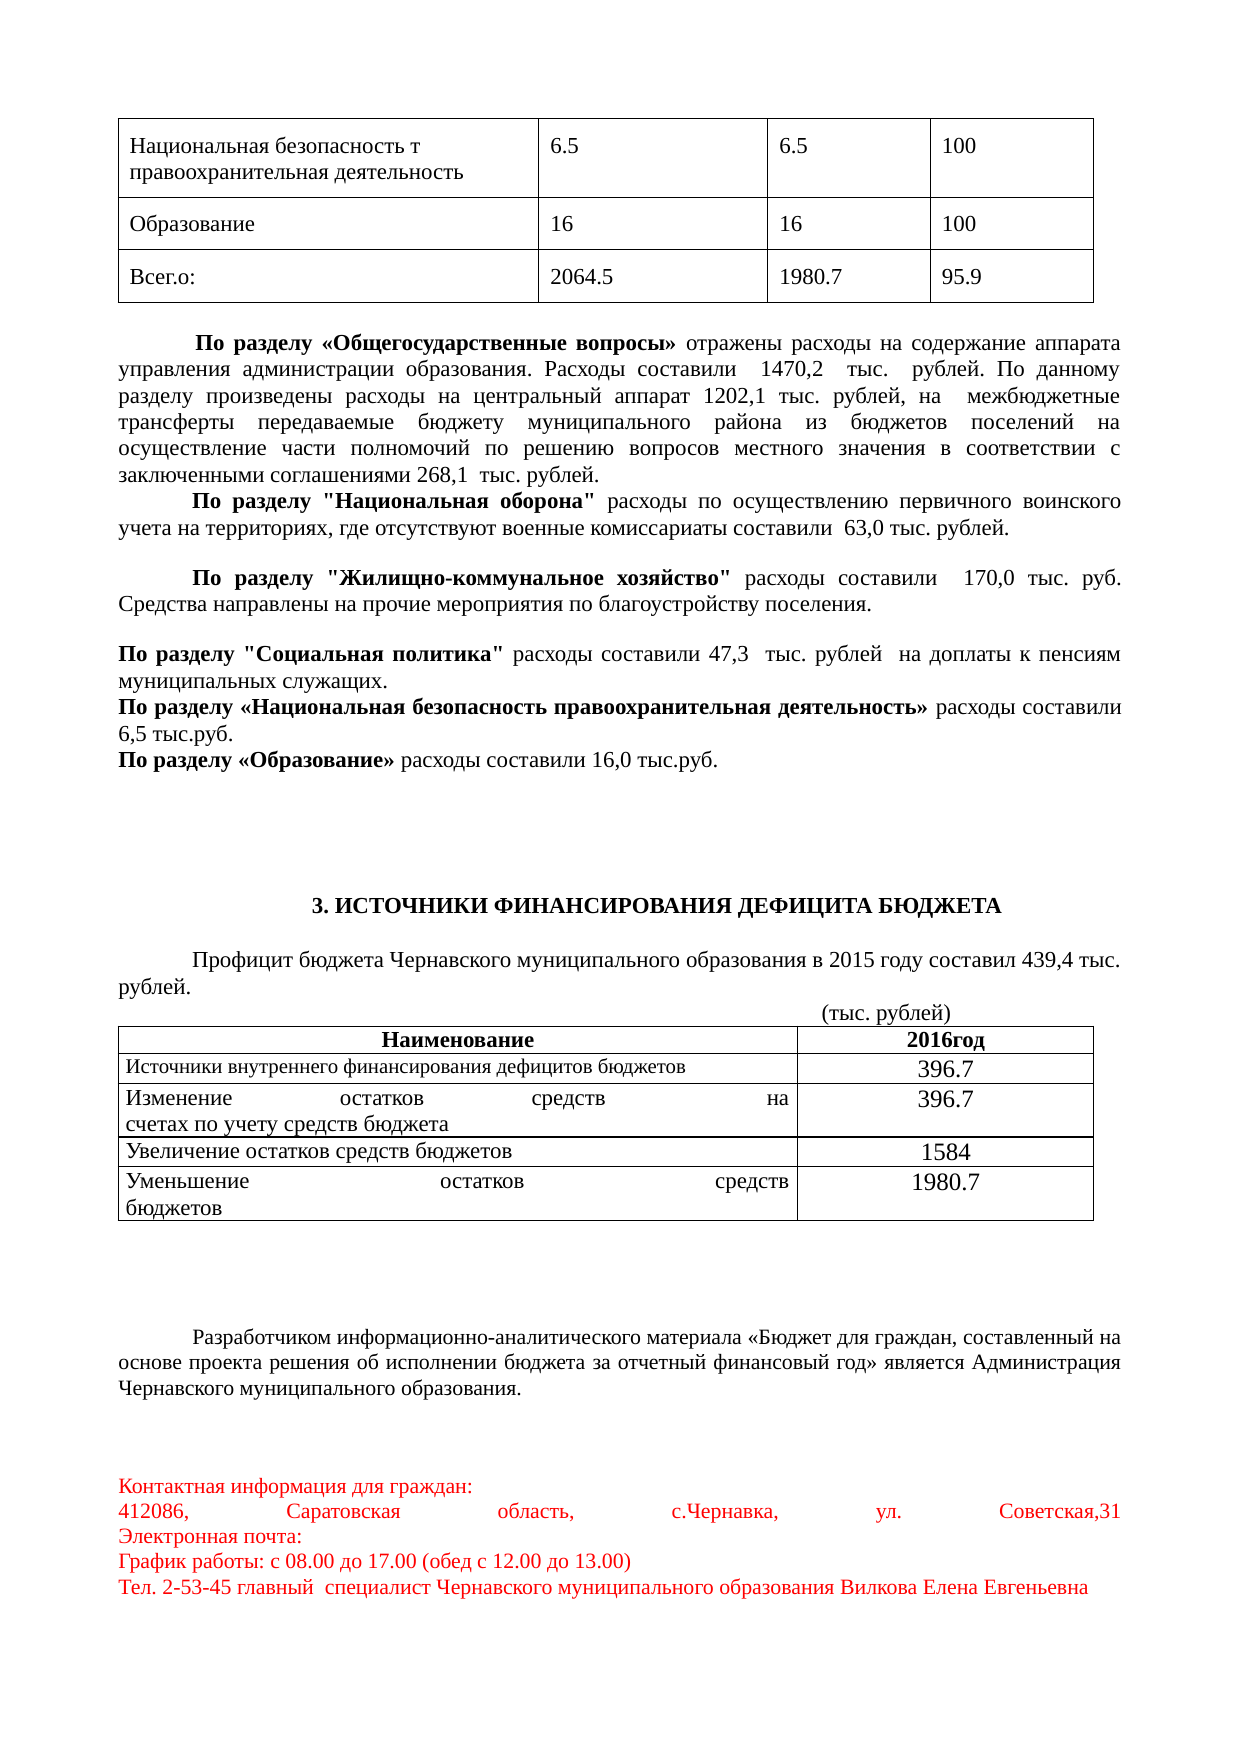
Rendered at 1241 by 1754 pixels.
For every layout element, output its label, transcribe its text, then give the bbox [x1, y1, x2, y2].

table_cell 95,9 [931, 250, 1093, 302]
text По разделу "Социальная политика" расходы составили 47,3 тыс. рублей на доплаты к пенсиям муниципальных служащих. [118, 641, 1122, 693]
table_cell 2064,5 [539, 250, 767, 302]
table_cell Национальная безопасность т правоохранительная деятельность [119, 119, 538, 197]
table_cell 1584 [798, 1138, 1093, 1166]
table_cell 100 [931, 198, 1093, 249]
table_header Наименование [119, 1027, 797, 1053]
table_cell 1980,7 [798, 1167, 1093, 1220]
table_cell Изменение остатков средств на счетах по учету средств бюджета [119, 1084, 797, 1136]
table_cell 6,5 [539, 119, 767, 197]
table_cell Уменьшение остатков средств бюджетов [119, 1167, 797, 1220]
text 3. ИСТОЧНИКИ ФИНАНСИРОВАНИЯ ДЕФИЦИТА БЮДЖЕТА [118, 892, 1122, 918]
table_cell Всег.о: [119, 250, 538, 302]
table_cell 16 [768, 198, 930, 249]
table_cell 100 [931, 119, 1093, 197]
table_cell Увеличение остатков средств бюджетов [119, 1138, 797, 1166]
text По разделу "Жилищно-коммунальное хозяйство" расходы составили 170,0 тыс. руб. Средства направлены на прочие мероприятия по благоустройству поселения. [118, 564, 1122, 617]
text График работы: с 08.00 до 17.00 (обед с 12.00 до 13.00) [118, 1548, 1122, 1574]
table_cell 396,7 [798, 1054, 1093, 1083]
table_header 2016год [798, 1027, 1093, 1053]
text (тыс. рублей) [118, 999, 1122, 1026]
text Профицит бюджета Чернавского муниципального образования в 2015 году составил 439,4 тыс. рублей. [118, 946, 1122, 999]
text Контактная информация для граждан: [118, 1473, 1122, 1498]
table_cell 1980,7 [768, 250, 930, 302]
text По разделу "Национальная оборона" расходы по осуществлению первичного воинского учета на территориях, где отсутствуют военные комиссариаты составили 63,0 тыс. рублей. [118, 487, 1122, 540]
text По разделу «Национальная безопасность правоохранительная деятельность» расходы составили 6,5 тыс.руб. [118, 693, 1122, 746]
text Разработчиком информационно-аналитического материала «Бюджет для граждан, составленный на основе проекта решения об исполнении бюджета за отчетный финансовый год» является Администрация Чернавского муниципального образования. [118, 1324, 1122, 1400]
text По разделу «Образование» расходы составили 16,0 тыс.руб. [118, 746, 1122, 772]
table_cell 6,5 [768, 119, 930, 197]
text Тел. 2-53-45 главный специалист Чернавского муниципального образования Вилкова Елена Евгеньевна [118, 1574, 1122, 1599]
table_cell 396,7 [798, 1084, 1093, 1136]
table_cell Образование [119, 198, 538, 249]
table_cell Источники внутреннего финансирования дефицитов бюджетов [119, 1054, 797, 1083]
text 412086, Саратовская область, с.Чернавка, ул. Советская,31 Электронная почта: [118, 1498, 1122, 1548]
table_cell 16 [539, 198, 767, 249]
text По разделу «Общегосударственные вопросы» отражены расходы на содержание аппарата управления администрации образования. Расходы составили 1470,2 тыс. рублей. По данному разделу произведены расходы на центральный аппарат 1202,1 тыс. рублей, на межбюджетные трансферты передаваемые бюджету муниципального района из бюджетов поселений на осуществление части полномочий по решению вопросов местного значения в соответствии с заключенными соглашениями 268,1 тыс. рублей. [118, 329, 1122, 487]
